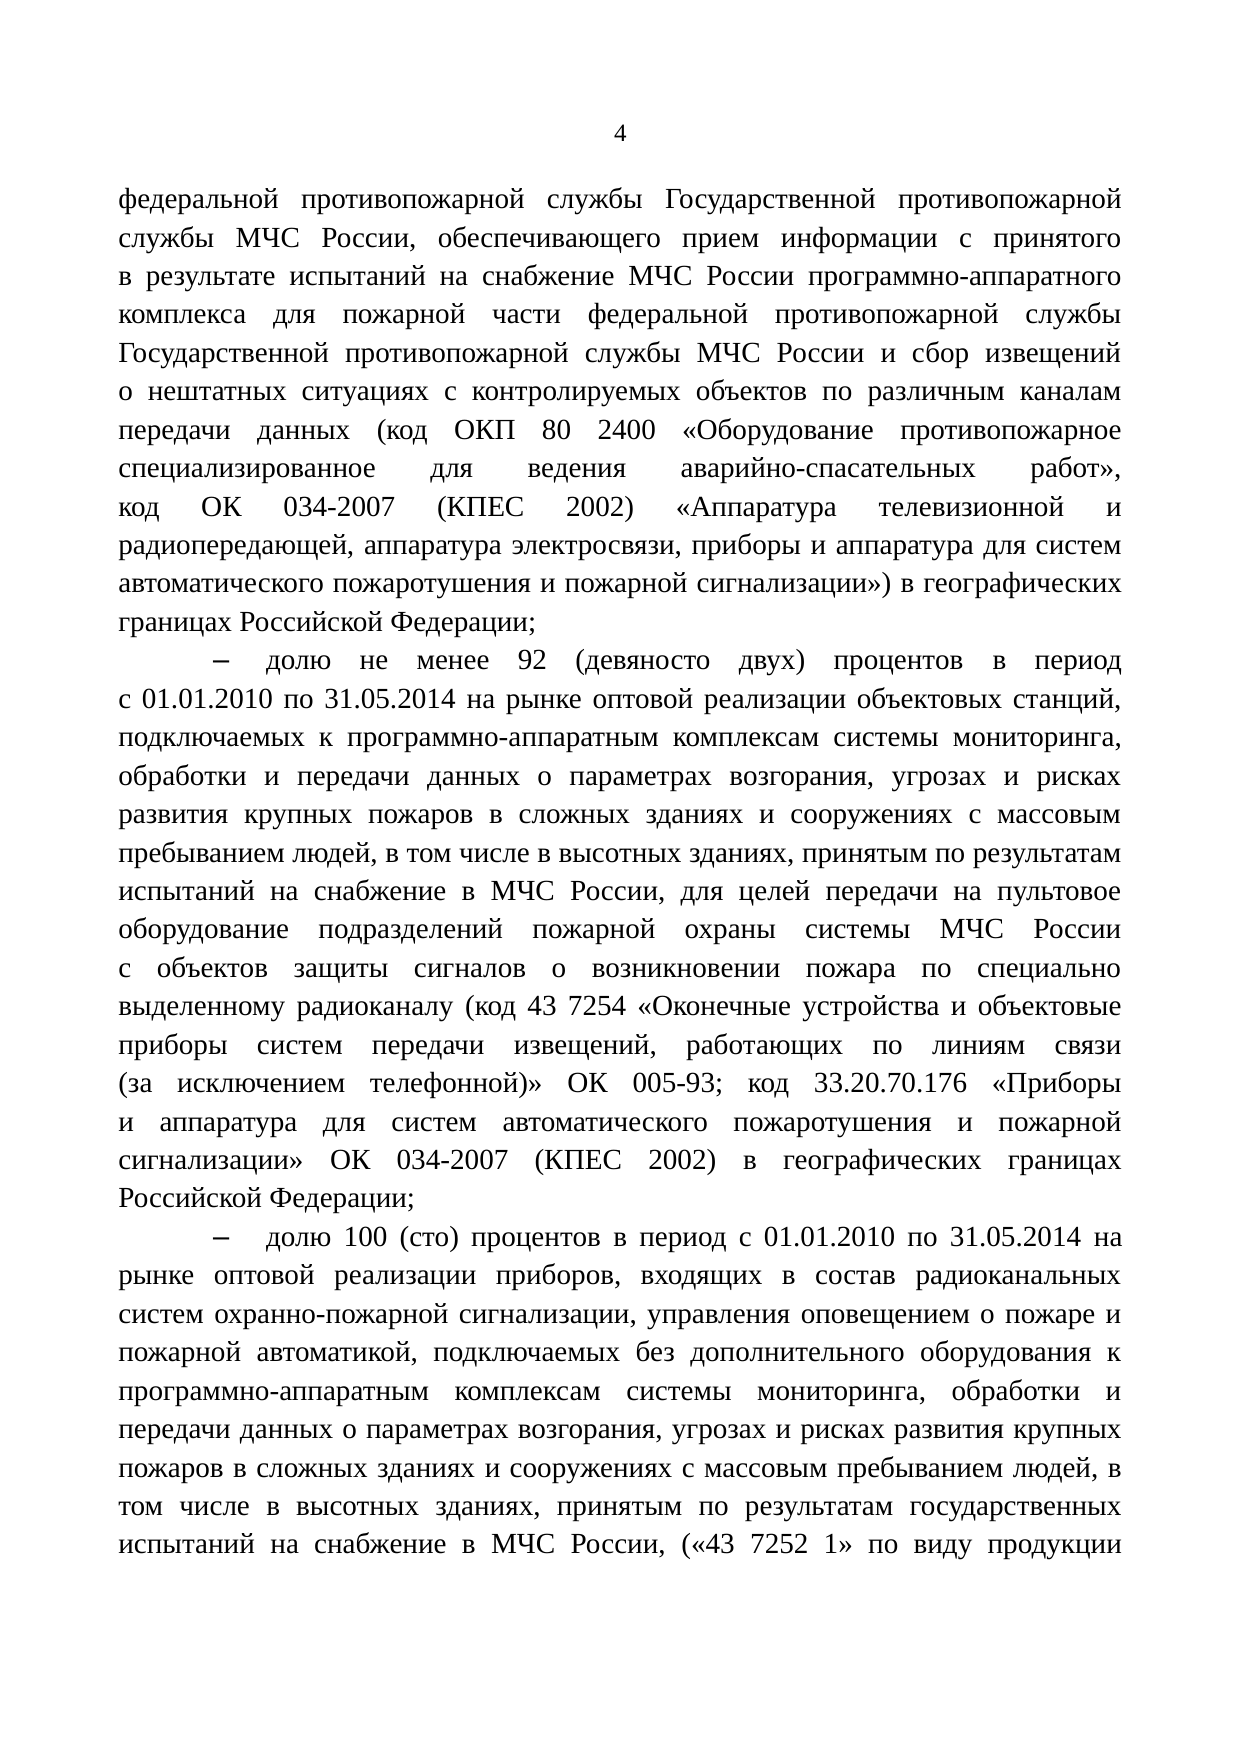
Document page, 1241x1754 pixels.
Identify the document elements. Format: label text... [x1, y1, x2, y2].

list долю 100 (сто) процентов в период с 01.01.2010 по 31.05.2014 на рынке оптовой реализации приборов, входящих в состав радиоканальных систем охранно-пожарной сигнализации, управления оповещением о пожаре и пожарной автоматикой, подключаемых без дополнительного оборудования к программно-аппаратным комплексам системы мониторинга, обработки и передачи данных о параметрах возгорания, угрозах и рисках развития крупных пожаров в сложных зданиях и сооружениях с массовым пребыванием людей, в том числе в высотных зданиях, принятым по результатам государственных испытаний на снабжение в МЧС России, («43 7252 1» по виду продукции [118, 1214, 1122, 1560]
list федеральной противопожарной службы Государственной противопожарной службы МЧС России, обеспечивающего прием информации с принятого в результате испытаний на снабжение МЧС России программно-аппаратного комплекса для пожарной части федеральной противопожарной службы Государственной противопожарной службы МЧС России и сбор извещений о нештатных ситуациях с контролируемых объектов по различным каналам передачи данных (код ОКП 80 2400 «Оборудование противопожарное специализированное для ведения аварийно-спасательных работ», код ОК 034-2007 (КПЕС 2002) «Аппаратура телевизионной и радиопередающей, аппаратура электросвязи, приборы и аппаратура для систем автоматического пожаротушения и пожарной сигнализации») в географических границах Российской Федерации; [118, 176, 1122, 638]
list долю не менее 92 (девяносто двух) процентов в период с 01.01.2010 по 31.05.2014 на рынке оптовой реализации объектовых станций, подключаемых к программно-аппаратным комплексам системы мониторинга, обработки и передачи данных о параметрах возгорания, угрозах и рисках развития крупных пожаров в сложных зданиях и сооружениях с массовым пребыванием людей, в том числе в высотных зданиях, принятым по результатам испытаний на снабжение в МЧС России, для целей передачи на пультовое оборудование подразделений пожарной охраны системы МЧС России с объектов защиты сигналов о возникновении пожара по специально выделенному радиоканалу (код 43 7254 «Оконечные устройства и объектовые приборы систем передачи извещений, работающих по линиям связи (за исключением телефонной)» ОК 005-93; код 33.20.70.176 «Приборы и аппаратура для систем автоматического пожаротушения и пожарной сигнализации» ОК 034-2007 (КПЕС 2002) в географических границах Российской Федерации; [118, 638, 1122, 1214]
